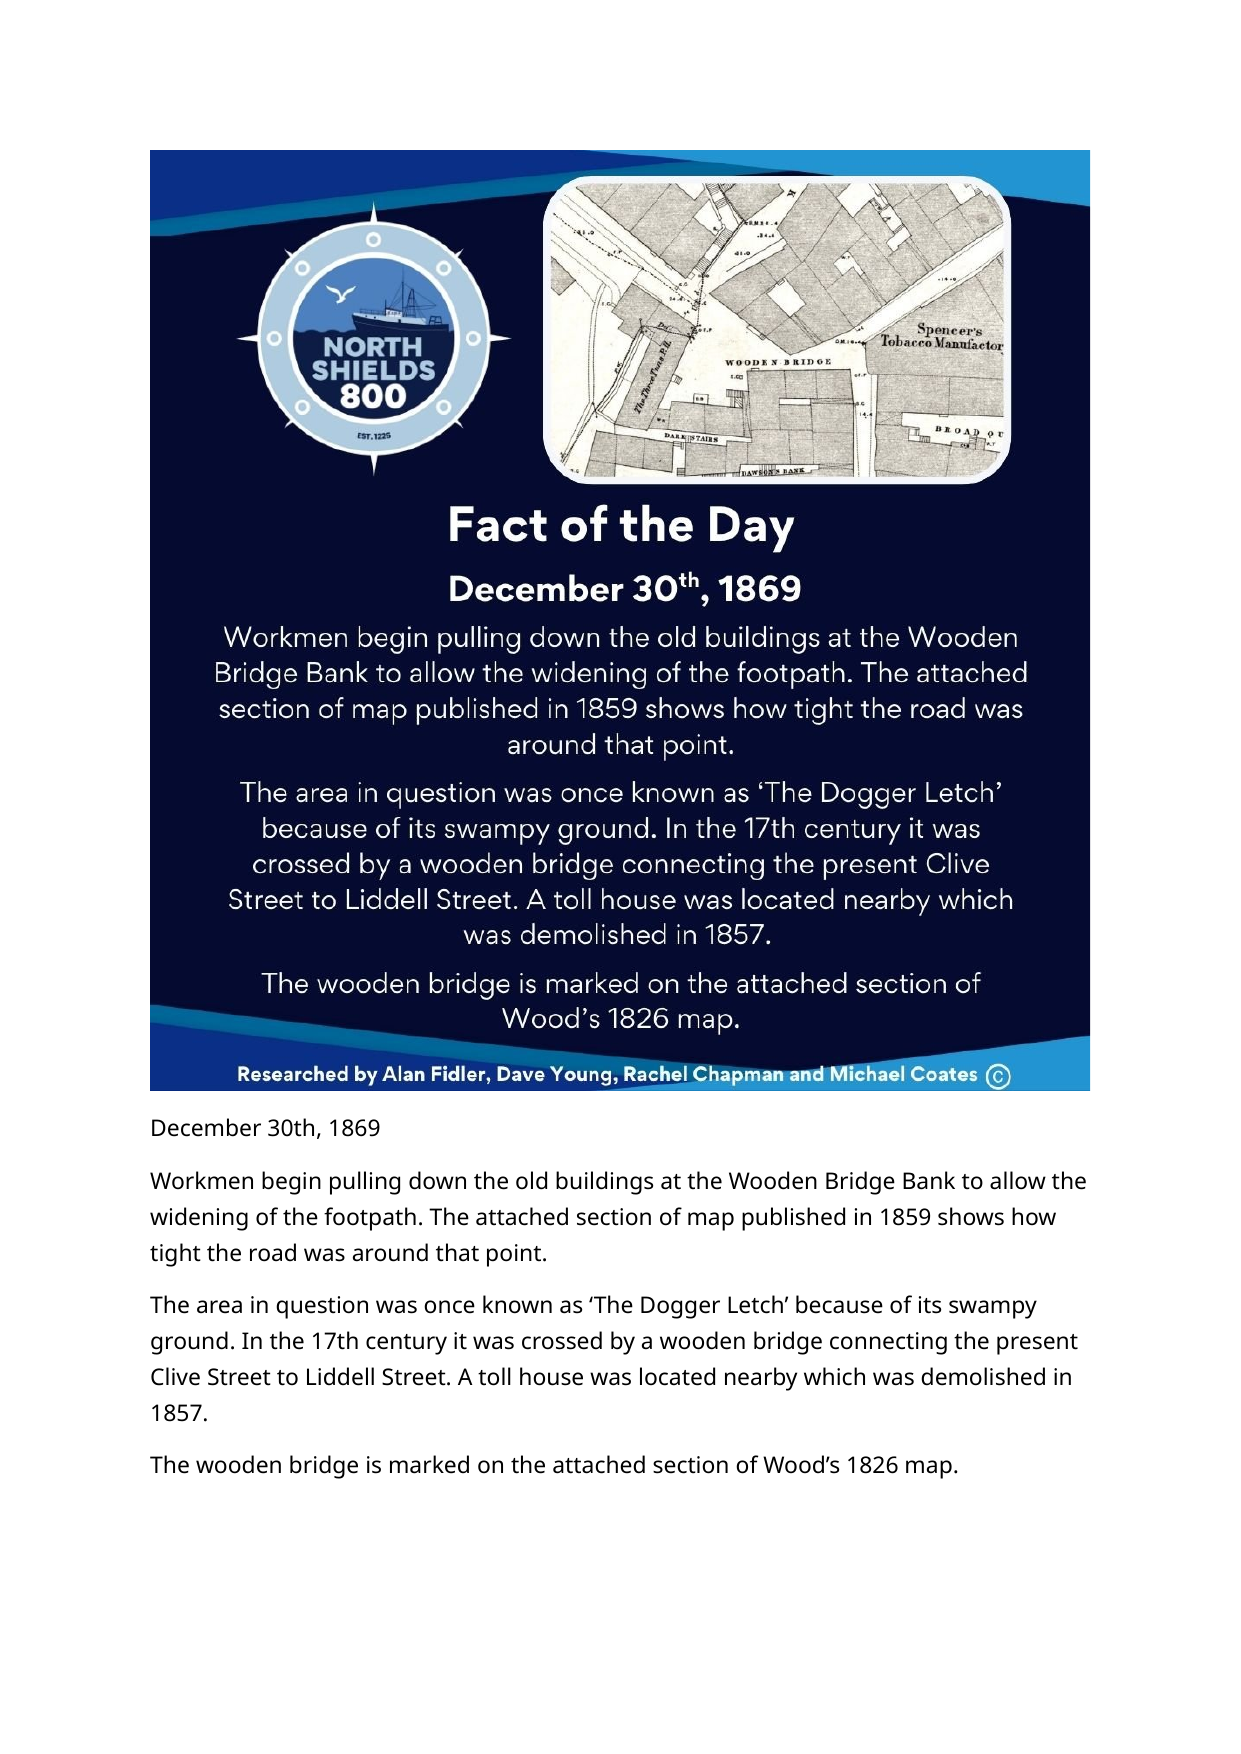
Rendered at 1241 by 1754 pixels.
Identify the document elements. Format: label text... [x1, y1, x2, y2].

text The wooden bridge is marked on the attached section of Wood’s 1826 map. [150, 1449, 1090, 1481]
text December 30th, 1869 [150, 1112, 1090, 1143]
text The area in question was once known as ‘The Dogger Letch’ because of its swampy ground. In the 17th century it was crossed by a wooden bridge connecting the present Clive Street to Liddell Street. A toll house was located nearby which was demolished in 1857. [150, 1289, 1090, 1428]
text Workmen begin pulling down the old buildings at the Wooden Bridge Bank to allow the widening of the footpath. The attached section of map published in 1859 shows how tight the road was around that point. [150, 1164, 1090, 1268]
